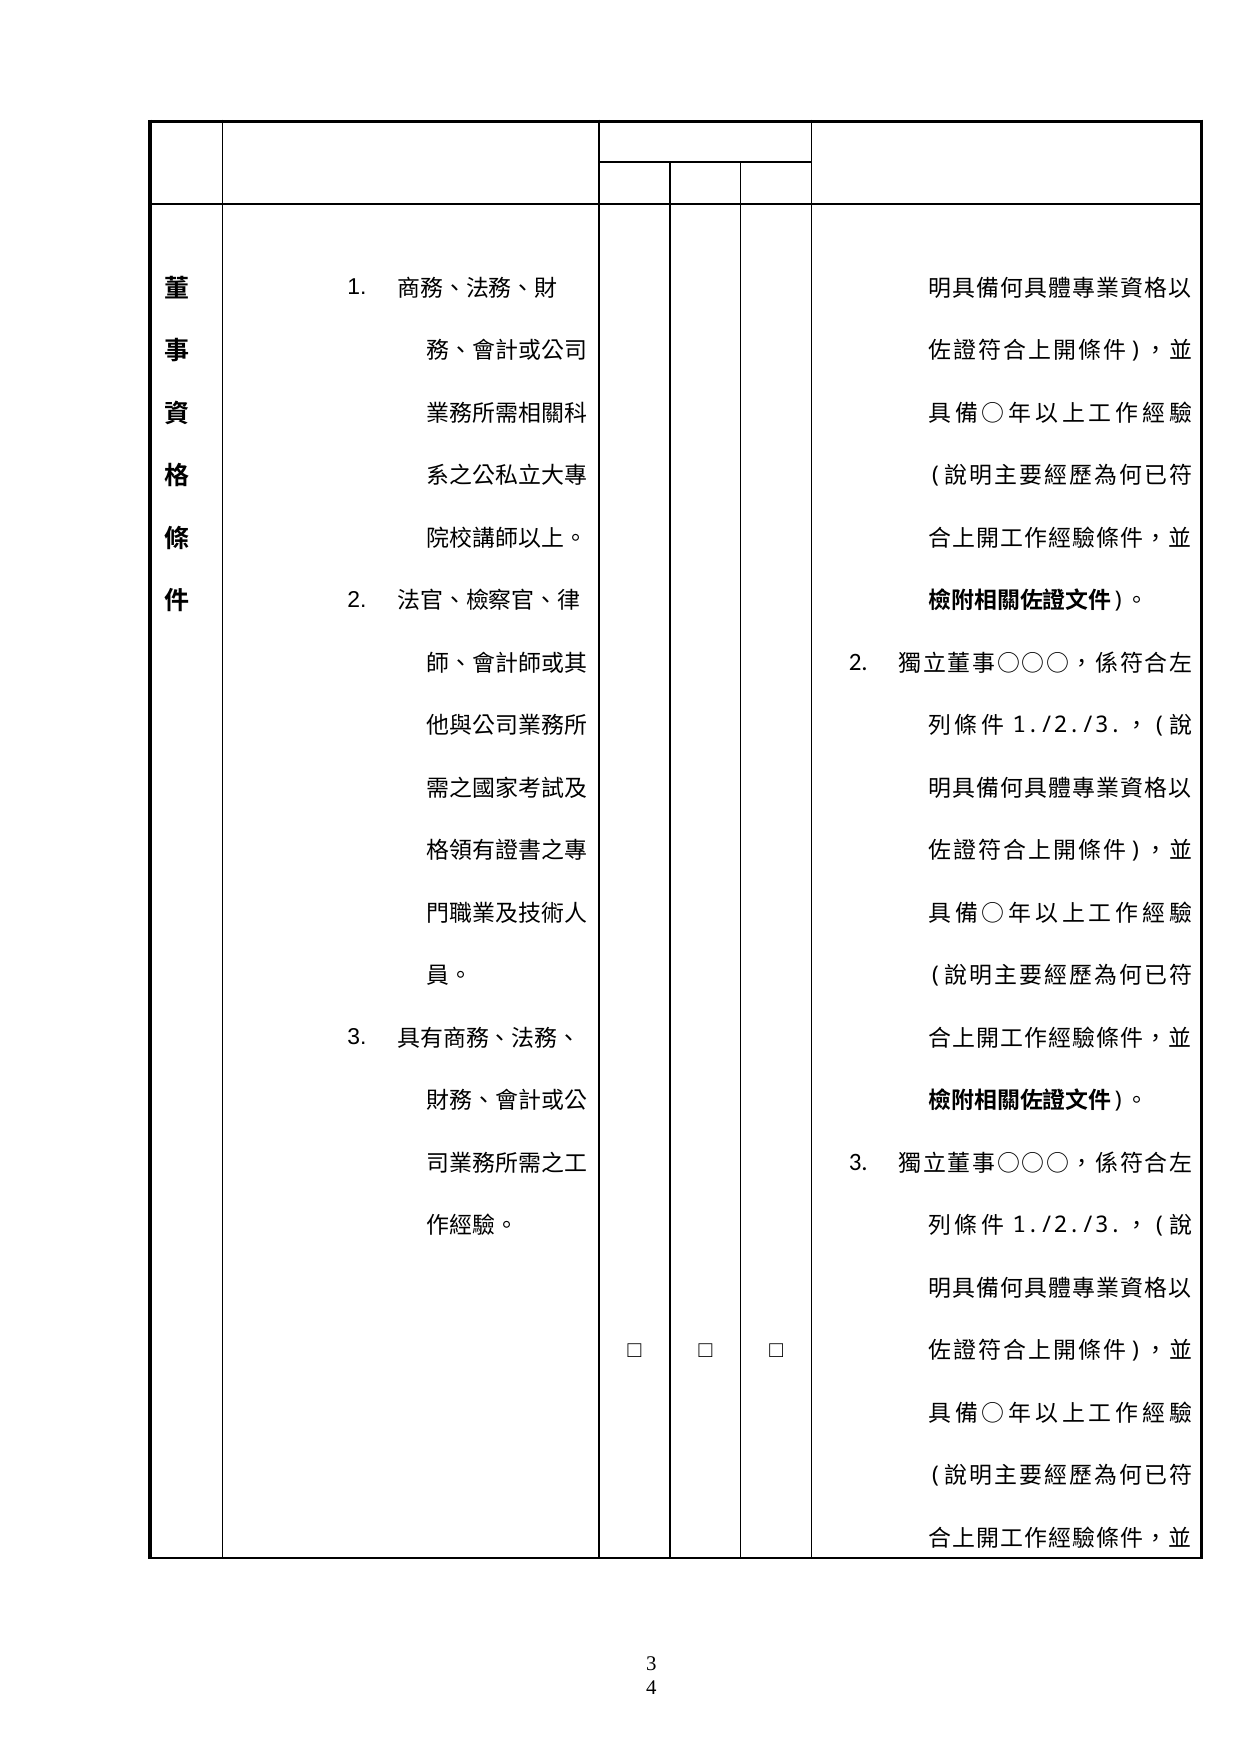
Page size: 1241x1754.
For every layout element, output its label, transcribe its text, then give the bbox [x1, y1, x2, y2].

table_cell 發行公司之獨立董事： 獨立董事○○○，係符合左列條件1./2./3.，(說明具備何具體專業資格以佐證符合上開條件)，並具備○年以上工作經驗(說明主要經歷為何已符合上開工作經驗條件，並檢附相關佐證文件)。 獨立董事○○○，係符合左列條件1./2./3.，(說明具備何具體專業資格以佐證符合上開條件)，並具備○年以上工作經驗(說明主要經歷為何已符合上開工作經驗條件，並檢附相關佐證文件)。 獨立董事○○○，係符合左列條件1./2./3.，(說明具備何具體專業資格以佐證符合上開條件)，並具備○年以上工作經驗(說明主要經歷為何已符合上開工作經驗條件，並檢附相關佐證文件)。 說明評估程序及結論。 [812, 205, 1200, 1557]
table_cell 不適用 [741, 163, 811, 203]
table_cell □ □ [671, 205, 740, 1557]
table_header 評估結果 [600, 123, 811, 161]
table_cell 二、 獨 立 董 事 資 格 條 件 [152, 205, 222, 1557]
table_cell □ □ [741, 205, 811, 1557]
table_cell 是 [600, 163, 669, 203]
table_header 券商評估說明 (至少應填製下列預設文字格式內容) [812, 123, 1200, 203]
table_cell 發行公司之獨立董事，是否取得下列專業資格條件之一，並具備五年以上工作經驗： 商務、法務、財務、會計或公司業務所需相關科系之公私立大專院校講師以上。 法官、檢察官、律師、會計師或其他與公司業務所需之國家考試及格領有證書之專門職業及技術人員。 具有商務、法務、財務、會計或公司業務所需之工作經驗。 發行公司之獨立董事，未有下列情事之一： 公司法第30條各款情事之一。 依公司法第27條規定以政府、法人或其代表人當選。 違反獨立董事設置辦法所定所定獨立董事之資格。 兼任其他公開發行公司獨立董事逾3家。 [223, 205, 598, 1557]
table_header 檢查項目 [223, 123, 598, 203]
table_header 項次 [152, 123, 222, 203]
table_cell 否 [671, 163, 740, 203]
table_cell □ □ [600, 205, 669, 1557]
